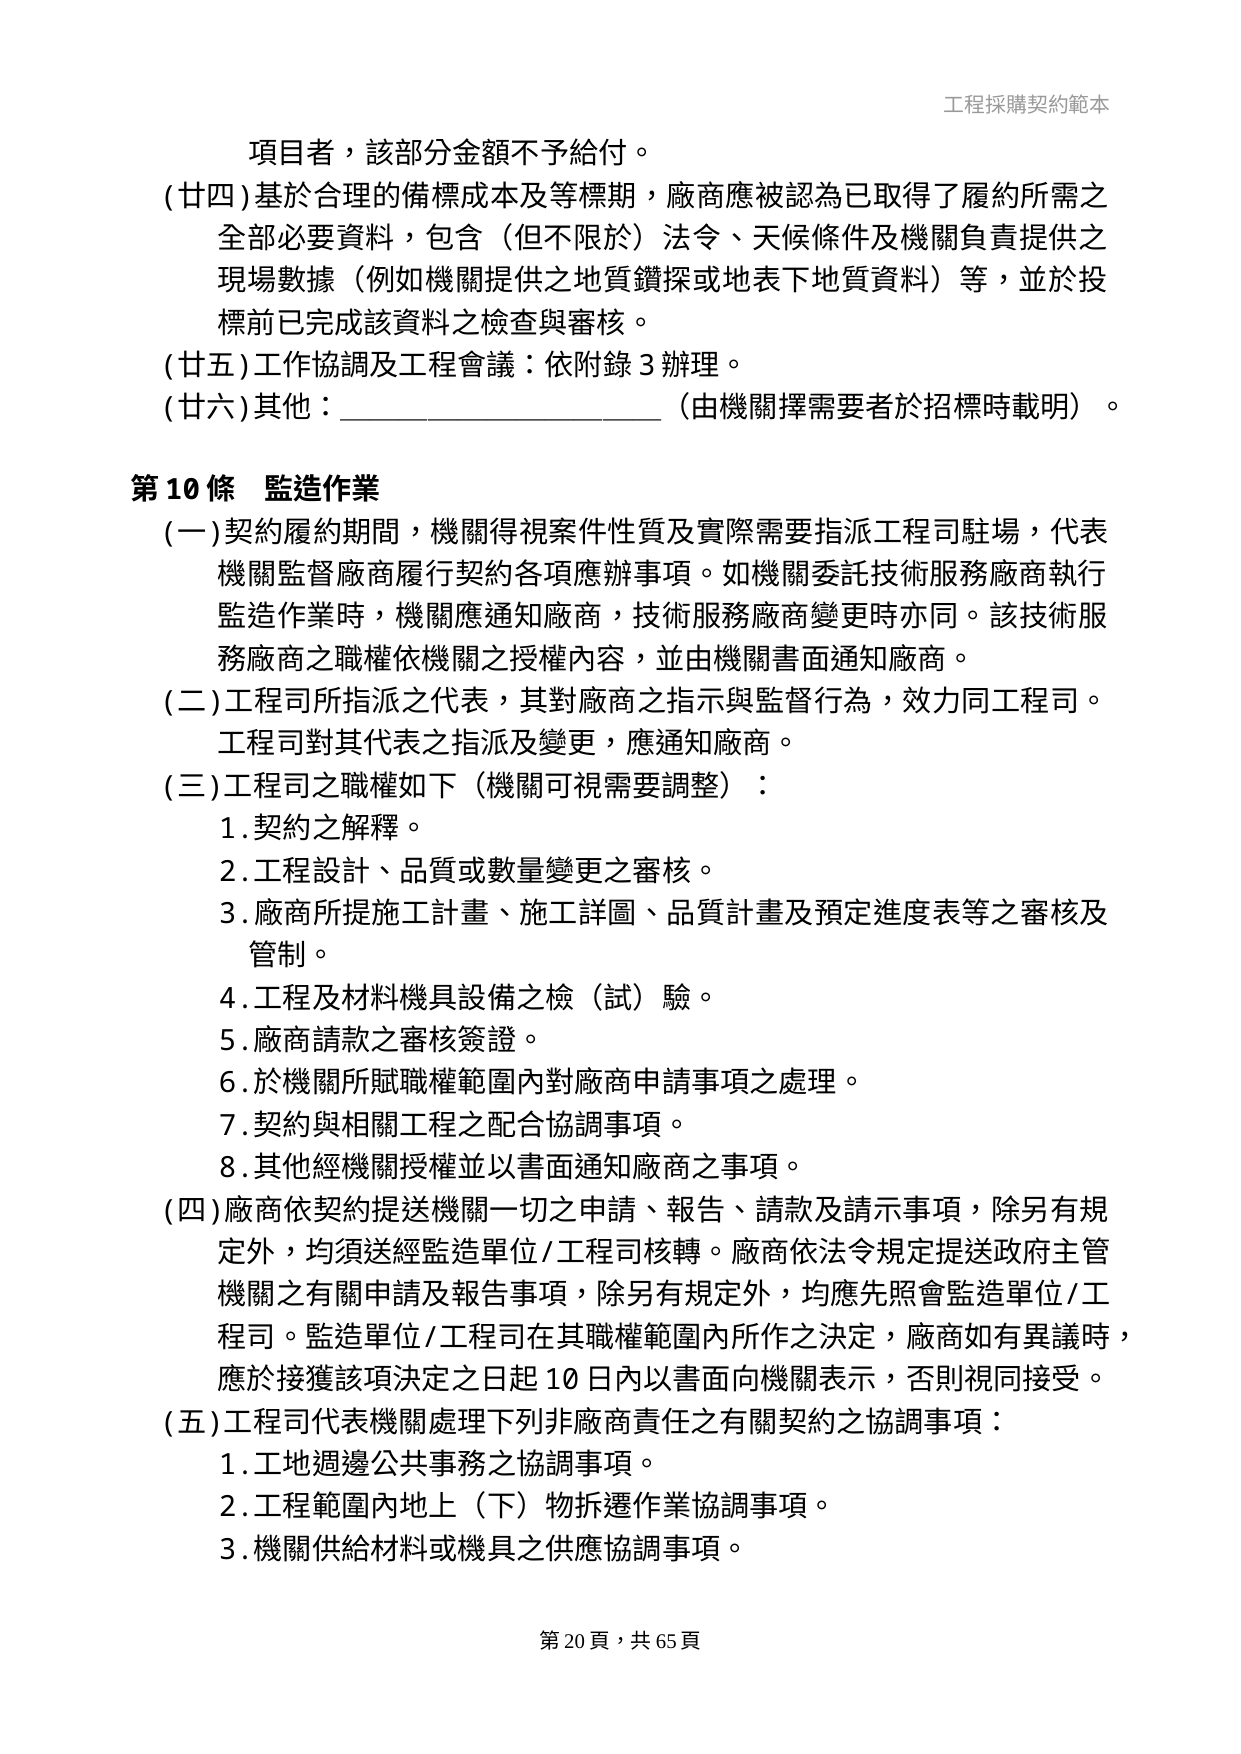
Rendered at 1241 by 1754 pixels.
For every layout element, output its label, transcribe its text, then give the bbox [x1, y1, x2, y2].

text 項目者，該部分金額不予給付。 [218, 130, 1110, 172]
text (一)契約履約期間，機關得視案件性質及實際需要指派工程司駐場，代表機關監督廠商履行契約各項應辦事項。如機關委託技術服務廠商執行監造作業時，機關應通知廠商，技術服務廠商變更時亦同。該技術服務廠商之職權依機關之授權內容，並由機關書面通知廠商。 [159, 508, 1110, 678]
text (廿四)基於合理的備標成本及等標期，廠商應被認為已取得了履約所需之全部必要資料，包含（但不限於）法令、天候條件及機關負責提供之現場數據（例如機關提供之地質鑽探或地表下地質資料）等，並於投標前已完成該資料之檢查與審核。 [159, 172, 1110, 341]
text 8.其他經機關授權並以書面通知廠商之事項。 [218, 1144, 1110, 1186]
text 第10條 監造作業 [130, 466, 1110, 508]
text 4.工程及材料機具設備之檢（試）驗。 [218, 974, 1110, 1017]
text 7.契約與相關工程之配合協調事項。 [218, 1101, 1110, 1144]
text 2.工程範圍內地上（下）物拆遷作業協調事項。 [218, 1483, 1110, 1525]
text (三)工程司之職權如下（機關可視需要調整）： [159, 762, 1110, 805]
text 5.廠商請款之審核簽證。 [218, 1017, 1110, 1059]
text (二)工程司所指派之代表，其對廠商之指示與監督行為，效力同工程司。工程司對其代表之指派及變更，應通知廠商。 [159, 678, 1110, 762]
text (廿五)工作協調及工程會議：依附錄3辦理。 [159, 341, 1110, 384]
text 1.契約之解釋。 [218, 805, 1110, 847]
text (廿六)其他：＿＿＿＿＿＿＿＿＿＿＿（由機關擇需要者於招標時載明）。 [159, 384, 1110, 426]
text 3.機關供給材料或機具之供應協調事項。 [218, 1525, 1110, 1568]
text (四)廠商依契約提送機關一切之申請、報告、請款及請示事項，除另有規定外，均須送經監造單位/工程司核轉。廠商依法令規定提送政府主管機關之有關申請及報告事項，除另有規定外，均應先照會監造單位/工程司。監造單位/工程司在其職權範圍內所作之決定，廠商如有異議時，應於接獲該項決定之日起10日內以書面向機關表示，否則視同接受。 [159, 1186, 1110, 1398]
text 1.工地週邊公共事務之協調事項。 [218, 1441, 1110, 1483]
text 2.工程設計、品質或數量變更之審核。 [218, 847, 1110, 889]
text 6.於機關所賦職權範圍內對廠商申請事項之處理。 [218, 1059, 1110, 1101]
text (五)工程司代表機關處理下列非廠商責任之有關契約之協調事項： [159, 1398, 1110, 1441]
text 3.廠商所提施工計畫、施工詳圖、品質計畫及預定進度表等之審核及管制。 [218, 889, 1110, 974]
